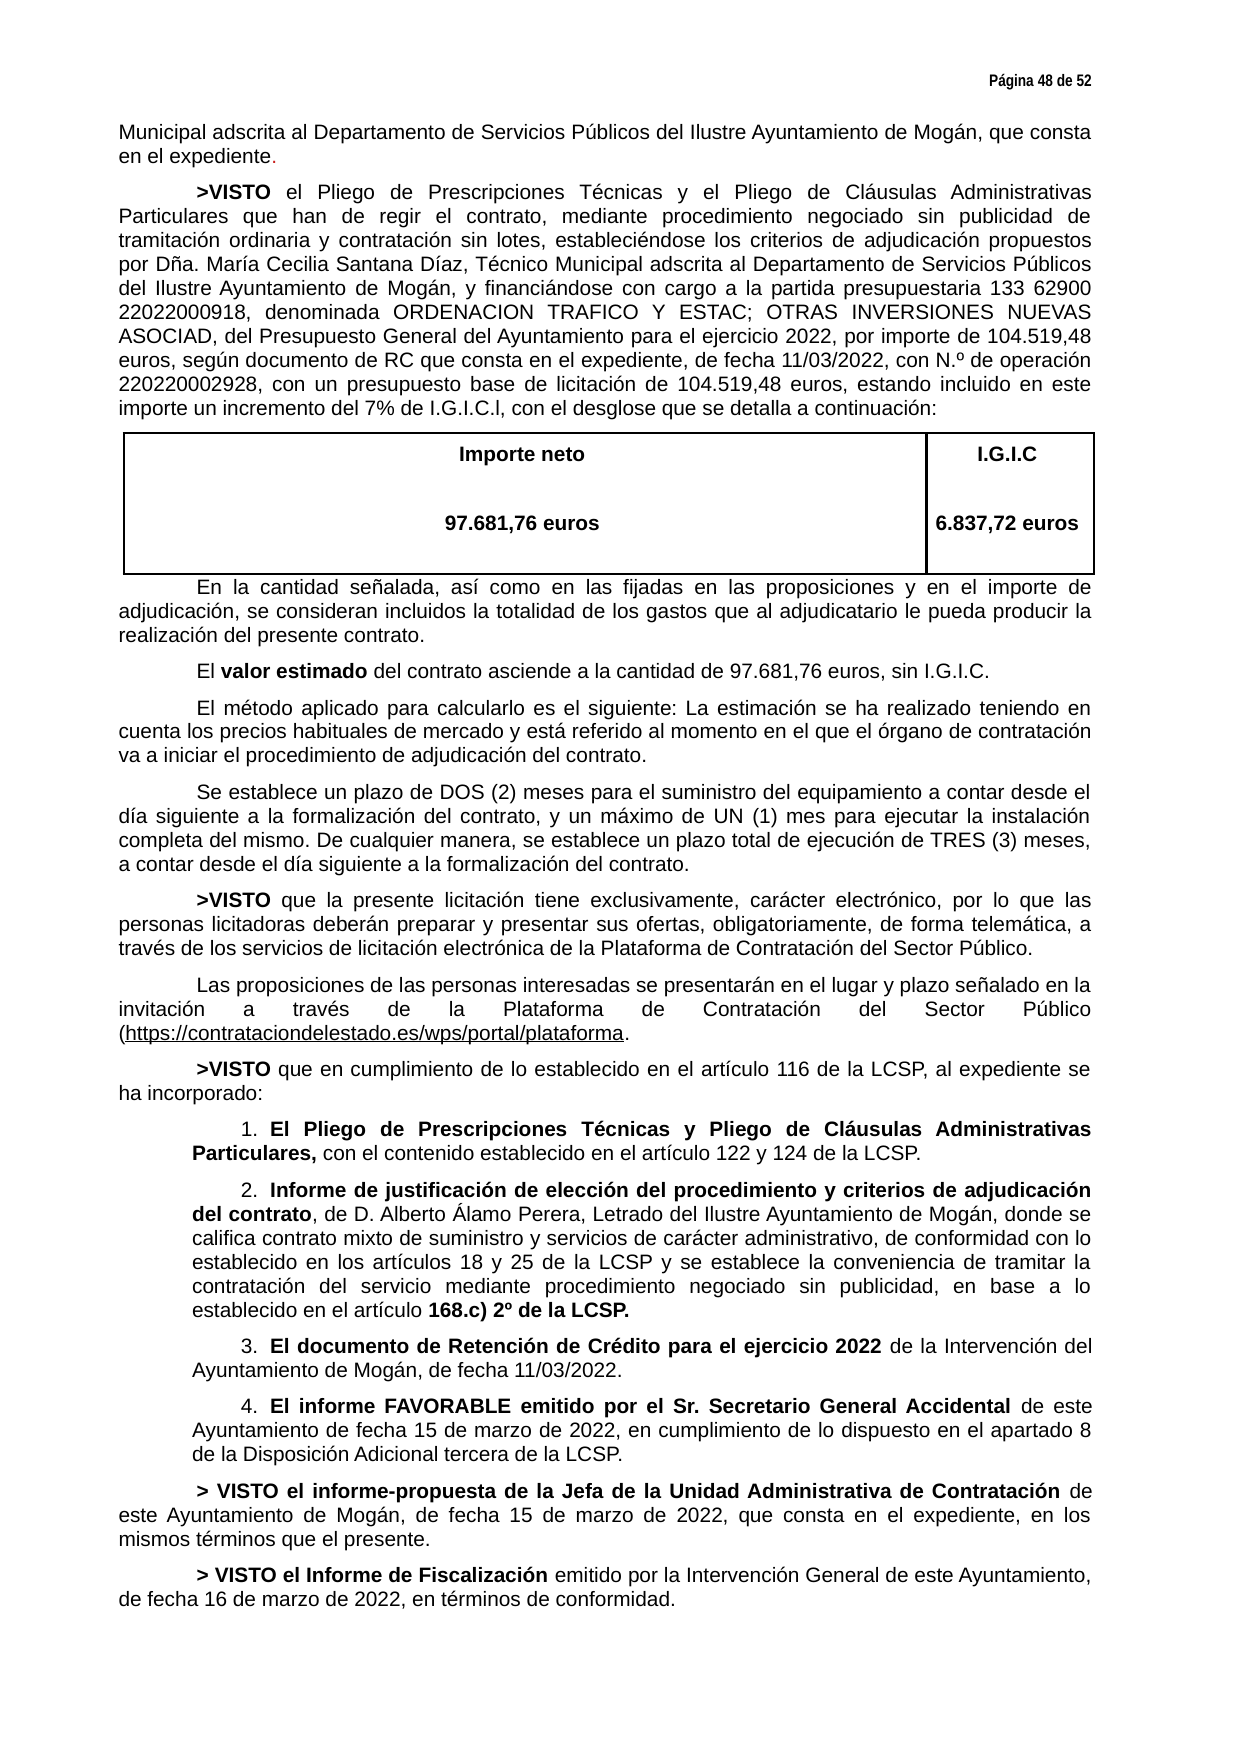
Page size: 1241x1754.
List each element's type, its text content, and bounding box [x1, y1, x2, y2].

text > VISTO el informe-propuesta de la Jefa de la Unidad Administrativa de Contratación de este Ayuntamiento de Mogán, de fecha 15 de marzo de 2022, que consta en el expediente, en los mismos términos que el presente. [118, 1479, 1092, 1551]
text Se establece un plazo de DOS (2) meses para el suministro del equipamiento a contar desde el día siguiente a la formalización del contrato, y un máximo de UN (1) mes para ejecutar la instalación completa del mismo. De cualquier manera, se establece un plazo total de ejecución de TRES (3) meses, a contar desde el día siguiente a la formalización del contrato. [118, 780, 1092, 876]
table_cell 6.837,72 euros [928, 503, 1093, 572]
list El Pliego de Prescripciones Técnicas y Pliego de Cláusulas Administrativas Particulares, con el contenido establecido en el artículo 122 y 124 de la LCSP. [162, 1117, 1092, 1165]
text Las proposiciones de las personas interesadas se presentarán en el lugar y plazo señalado en la invitación a través de la Plataforma de Contratación del Sector Público (https://contrataciondelestado.es/wps/portal/plataforma. [118, 972, 1092, 1044]
text >VISTO que en cumplimiento de lo establecido en el artículo 116 de la LCSP, al expediente se ha incorporado: [118, 1057, 1092, 1105]
text >VISTO que la presente licitación tiene exclusivamente, carácter electrónico, por lo que las personas licitadoras deberán preparar y presentar sus ofertas, obligatoriamente, de forma telemática, a través de los servicios de licitación electrónica de la Plataforma de Contratación del Sector Público. [118, 888, 1092, 960]
text El valor estimado del contrato asciende a la cantidad de 97.681,76 euros, sin I.G.I.C. [118, 659, 1092, 683]
table_header I.G.I.C [928, 434, 1093, 503]
text >VISTO el Pliego de Prescripciones Técnicas y el Pliego de Cláusulas Administrativas Particulares que han de regir el contrato, mediante procedimiento negociado sin publicidad de tramitación ordinaria y contratación sin lotes, estableciéndose los criterios de adjudicación propuestos por Dña. María Cecilia Santana Díaz, Técnico Municipal adscrita al Departamento de Servicios Públicos del Ilustre Ayuntamiento de Mogán, y financiándose con cargo a la partida presupuestaria 133 62900 22022000918, denominada ORDENACION TRAFICO Y ESTAC; OTRAS INVERSIONES NUEVAS ASOCIAD, del Presupuesto General del Ayuntamiento para el ejercicio 2022, por importe de 104.519,48 euros, según documento de RC que consta en el expediente, de fecha 11/03/2022, con N.º de operación 220220002928, con un presupuesto base de licitación de 104.519,48 euros, estando incluido en este importe un incremento del 7% de I.G.I.C.l, con el desglose que se detalla a continuación: [118, 180, 1092, 420]
text En la cantidad señalada, así como en las fijadas en las proposiciones y en el importe de adjudicación, se consideran incluidos la totalidad de los gastos que al adjudicatario le pueda producir la realización del presente contrato. [118, 574, 1092, 646]
list El documento de Retención de Crédito para el ejercicio 2022 de la Intervención del Ayuntamiento de Mogán, de fecha 11/03/2022. [162, 1334, 1092, 1382]
text El método aplicado para calcularlo es el siguiente: La estimación se ha realizado teniendo en cuenta los precios habituales de mercado y está referido al momento en el que el órgano de contratación va a iniciar el procedimiento de adjudicación del contrato. [118, 695, 1092, 767]
table_header Importe neto [125, 434, 925, 503]
list Informe de justificación de elección del procedimiento y criterios de adjudicación del contrato, de D. Alberto Álamo Perera, Letrado del Ilustre Ayuntamiento de Mogán, donde se califica contrato mixto de suministro y servicios de carácter administrativo, de conformidad con lo establecido en los artículos 18 y 25 de la LCSP y se establece la conveniencia de tramitar la contratación del servicio mediante procedimiento negociado sin publicidad, en base a lo establecido en el artículo 168.c) 2º de la LCSP. [162, 1178, 1092, 1321]
text Municipal adscrita al Departamento de Servicios Públicos del Ilustre Ayuntamiento de Mogán, que consta en el expediente. [118, 120, 1092, 168]
list El informe FAVORABLE emitido por el Sr. Secretario General Accidental de este Ayuntamiento de fecha 15 de marzo de 2022, en cumplimiento de lo dispuesto en el apartado 8 de la Disposición Adicional tercera de la LCSP. [162, 1394, 1092, 1466]
text > VISTO el Informe de Fiscalización emitido por la Intervención General de este Ayuntamiento, de fecha 16 de marzo de 2022, en términos de conformidad. [118, 1563, 1092, 1611]
table_cell 97.681,76 euros [125, 503, 925, 572]
